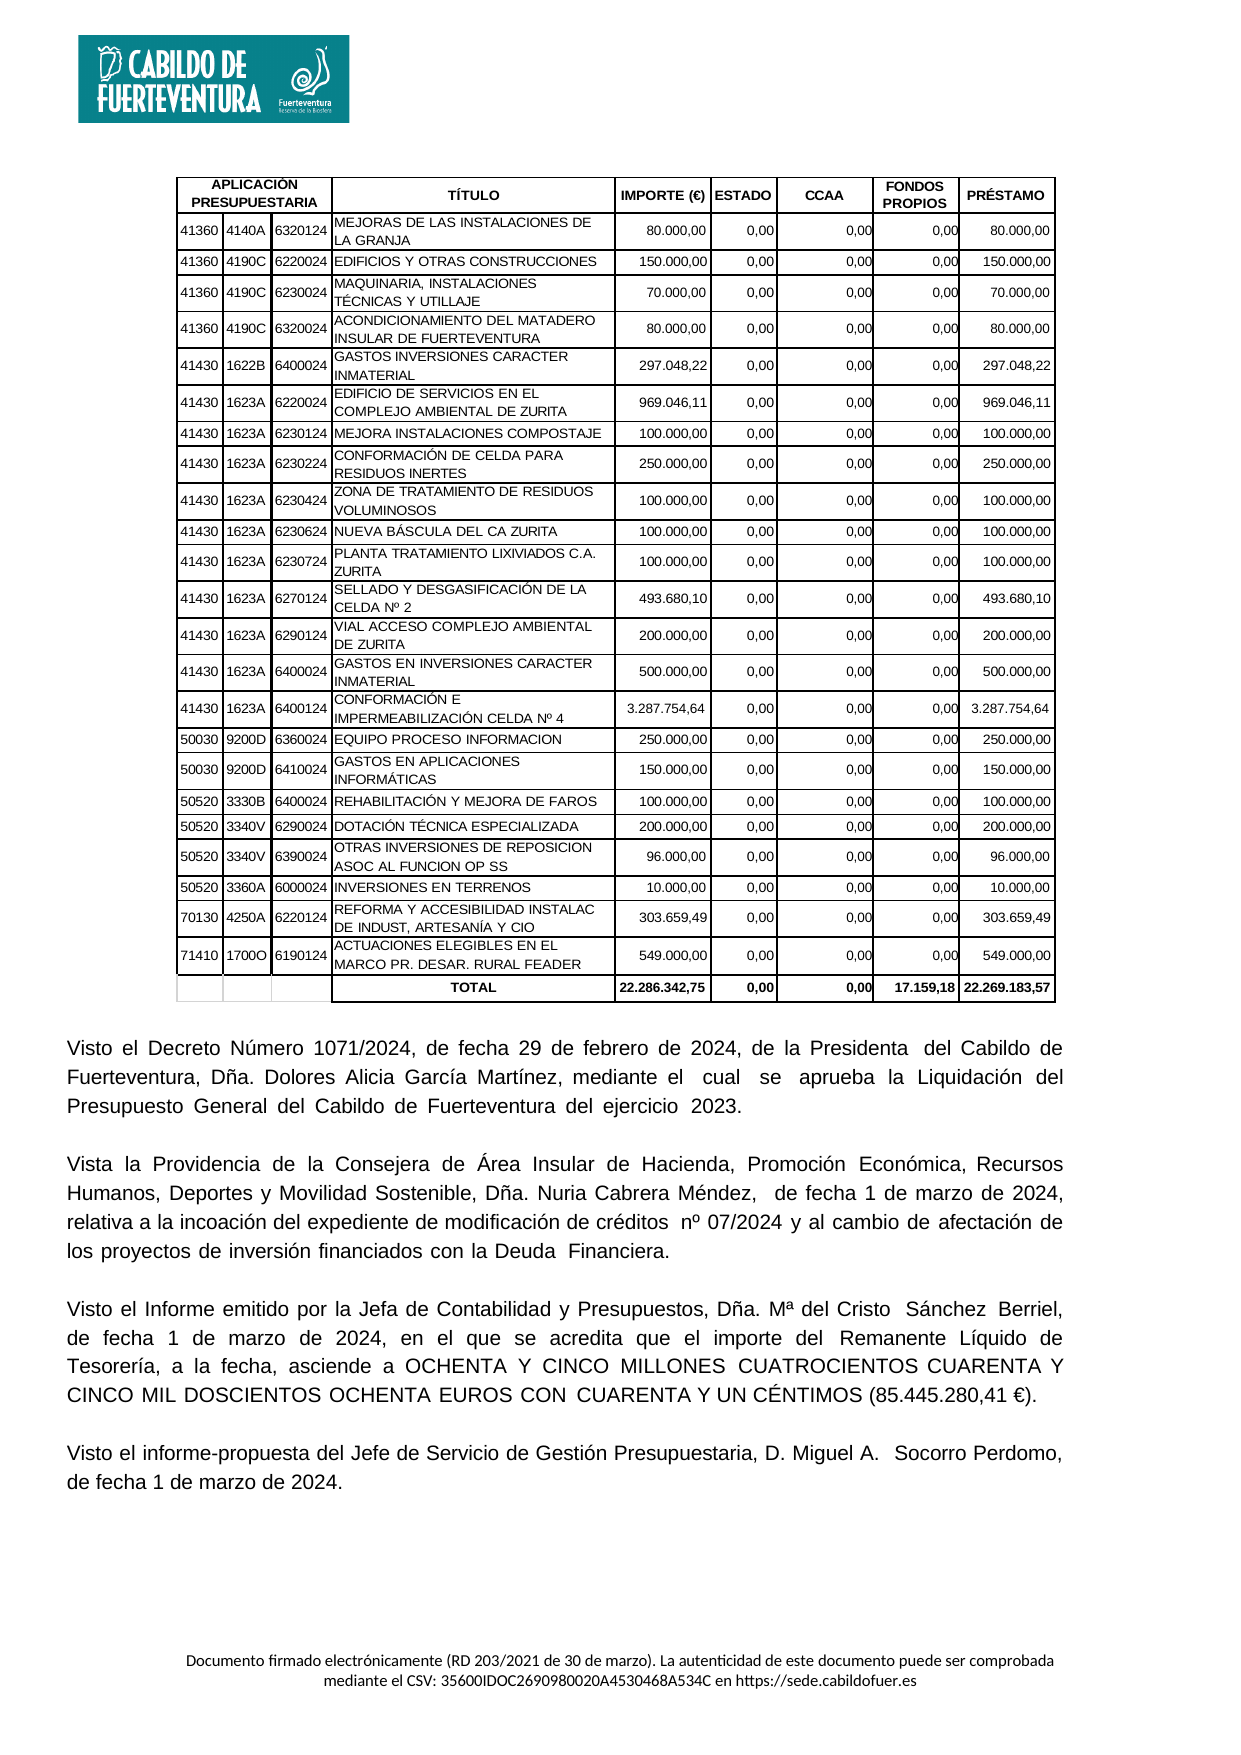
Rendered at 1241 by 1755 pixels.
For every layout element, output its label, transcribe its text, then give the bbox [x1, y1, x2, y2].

table_cell 0,00 [712, 521, 776, 544]
table_cell 6230724 [273, 545, 331, 580]
table_cell 6400124 [273, 692, 331, 727]
table_cell 80.000,00 [616, 312, 710, 347]
table_cell 150.000,00 [616, 753, 710, 788]
table_cell 1623A [224, 386, 270, 421]
table_cell 4250A [224, 901, 270, 936]
table_cell 0,00 [778, 692, 872, 727]
table_cell EQUIPO PROCESO INFORMACION [333, 729, 614, 752]
table_cell 500.000,00 [616, 655, 710, 690]
table_cell 80.000,00 [960, 312, 1054, 347]
table_header ESTADO [712, 178, 776, 212]
table_cell 41430 [178, 692, 222, 727]
table_cell [178, 976, 222, 1001]
table_cell GASTOS INVERSIONES CARACTER INMATERIAL [333, 349, 614, 384]
table_cell 0,00 [778, 422, 872, 445]
table_cell 0,00 [712, 753, 776, 788]
table_cell GASTOS EN APLICACIONES INFORMÁTICAS [333, 753, 614, 788]
table_cell 4190C [224, 276, 270, 311]
table_cell 0,00 [712, 938, 776, 974]
table_cell 0,00 [874, 251, 958, 274]
table_cell 50520 [178, 815, 222, 838]
table_cell 0,00 [874, 655, 958, 690]
table_cell 0,00 [874, 521, 958, 544]
table_header PRÉSTAMO [960, 178, 1054, 212]
table_cell 100.000,00 [960, 484, 1054, 519]
table_cell 200.000,00 [616, 815, 710, 838]
table_cell 1623A [224, 521, 270, 544]
table_cell 0,00 [874, 901, 958, 936]
table_cell ZONA DE TRATAMIENTO DE RESIDUOS VOLUMINOSOS [333, 484, 614, 519]
table_cell 1623A [224, 545, 270, 580]
table_cell ACONDICIONAMIENTO DEL MATADERO INSULAR DE FUERTEVENTURA [333, 312, 614, 347]
text Visto el Informe emitido por la Jefa de Contabilidad y Presupuestos, Dña. Mª del Cristo Sánchez Berriel, de fecha 1 de marzo de 2024, en el que se acredita que el importe del Remanente Líquido de Tesorería, a la fecha, asciende a OCHENTA Y CINCO MILLONES CUATROCIENTOS CUARENTA Y CINCO MIL DOSCIENTOS OCHENTA EUROS CON CUARENTA Y UN CÉNTIMOS (85.445.280,41 €). [67, 1296, 1064, 1407]
table_cell 0,00 [778, 276, 872, 311]
table_cell 549.000,00 [960, 938, 1054, 974]
table_cell 0,00 [874, 545, 958, 580]
table_cell 6400024 [273, 790, 331, 813]
table_cell ACTUACIONES ELEGIBLES EN EL MARCO PR. DESAR. RURAL FEADER [333, 938, 614, 974]
table_cell 41430 [178, 619, 222, 654]
table_cell 6220024 [273, 251, 331, 274]
table_cell 100.000,00 [960, 422, 1054, 445]
table_header FONDOS PROPIOS [874, 178, 958, 212]
table_cell 0,00 [874, 386, 958, 421]
table_cell 50520 [178, 877, 222, 900]
table_cell 0,00 [712, 545, 776, 580]
table_cell 0,00 [778, 312, 872, 347]
table_cell 41430 [178, 655, 222, 690]
table_cell 41430 [178, 484, 222, 519]
table_cell 0,00 [712, 386, 776, 421]
table_cell 6230624 [273, 521, 331, 544]
table_cell 70130 [178, 901, 222, 936]
table_cell MAQUINARIA, INSTALACIONES TÉCNICAS Y UTILLAJE [333, 276, 614, 311]
table_cell 1623A [224, 582, 270, 617]
table_cell 0,00 [874, 214, 958, 249]
table_cell 0,00 [712, 619, 776, 654]
table_cell 0,00 [712, 447, 776, 482]
table_cell 0,00 [778, 545, 872, 580]
table_cell 0,00 [874, 349, 958, 384]
table_cell 0,00 [712, 790, 776, 813]
table_cell 0,00 [874, 312, 958, 347]
table_cell 0,00 [712, 692, 776, 727]
table_cell 17.159,18 [874, 976, 958, 1001]
table_cell 0,00 [778, 840, 872, 875]
table_cell 0,00 [874, 276, 958, 311]
table_cell 0,00 [874, 422, 958, 445]
table_cell 50520 [178, 790, 222, 813]
table_cell 41430 [178, 545, 222, 580]
table_cell 41430 [178, 521, 222, 544]
table_cell 4190C [224, 251, 270, 274]
table_cell 0,00 [712, 582, 776, 617]
table_cell 6320124 [273, 214, 331, 249]
table_cell 0,00 [874, 619, 958, 654]
table_cell 297.048,22 [616, 349, 710, 384]
table_cell 0,00 [712, 312, 776, 347]
table_cell 969.046,11 [960, 386, 1054, 421]
table_cell 80.000,00 [960, 214, 1054, 249]
table_cell 0,00 [778, 349, 872, 384]
table_cell 250.000,00 [616, 729, 710, 752]
table_cell 1623A [224, 692, 270, 727]
table_cell 6400024 [273, 349, 331, 384]
table_cell 0,00 [874, 582, 958, 617]
table_header CCAA [778, 178, 872, 212]
table_cell 200.000,00 [616, 619, 710, 654]
table_cell 0,00 [874, 692, 958, 727]
table_cell 6270124 [273, 582, 331, 617]
table_header TÍTULO [333, 178, 614, 212]
table_cell 71410 [178, 938, 222, 974]
table_cell 41430 [178, 386, 222, 421]
table_cell 297.048,22 [960, 349, 1054, 384]
table_cell 250.000,00 [616, 447, 710, 482]
table_cell 41360 [178, 276, 222, 311]
table_cell 50030 [178, 729, 222, 752]
table_cell 0,00 [712, 422, 776, 445]
table_cell 100.000,00 [616, 422, 710, 445]
table_cell 0,00 [712, 655, 776, 690]
table_cell NUEVA BÁSCULA DEL CA ZURITA [333, 521, 614, 544]
table_cell TOTAL [333, 976, 614, 1001]
table_cell 3360A [224, 877, 270, 900]
table_header APLICACIÓN PRESUPUESTARIA [178, 178, 331, 212]
table_cell 41430 [178, 422, 222, 445]
table_cell 100.000,00 [616, 790, 710, 813]
table_cell 0,00 [778, 484, 872, 519]
table_cell 100.000,00 [960, 521, 1054, 544]
table_cell 3.287.754,64 [960, 692, 1054, 727]
table_cell CONFORMACIÓN E IMPERMEABILIZACIÓN CELDA Nº 4 [333, 692, 614, 727]
table_cell 200.000,00 [960, 619, 1054, 654]
table_cell 0,00 [712, 276, 776, 311]
table_cell 150.000,00 [960, 251, 1054, 274]
table_cell 10.000,00 [616, 877, 710, 900]
table_cell 22.269.183,57 [960, 976, 1054, 1001]
table_cell 1623A [224, 655, 270, 690]
table_cell 10.000,00 [960, 877, 1054, 900]
table_cell 96.000,00 [616, 840, 710, 875]
table_cell 0,00 [874, 729, 958, 752]
table_cell 200.000,00 [960, 815, 1054, 838]
table_cell 1623A [224, 484, 270, 519]
table_cell 0,00 [712, 484, 776, 519]
table_cell [272, 976, 331, 1001]
table_cell DOTACIÓN TÉCNICA ESPECIALIZADA [333, 815, 614, 838]
table_cell 6390024 [273, 840, 331, 875]
table_cell 1622B [224, 349, 270, 384]
table_cell 500.000,00 [960, 655, 1054, 690]
table_cell 303.659,49 [616, 901, 710, 936]
table_cell 70.000,00 [616, 276, 710, 311]
table_cell 303.659,49 [960, 901, 1054, 936]
table_cell 0,00 [712, 251, 776, 274]
table_cell 0,00 [874, 753, 958, 788]
table_cell 0,00 [712, 877, 776, 900]
table_cell SELLADO Y DESGASIFICACIÓN DE LA CELDA Nº 2 [333, 582, 614, 617]
table_cell 0,00 [778, 582, 872, 617]
table_cell 0,00 [874, 877, 958, 900]
table_cell 0,00 [712, 214, 776, 249]
text Visto el informe-propuesta del Jefe de Servicio de Gestión Presupuestaria, D. Miguel A. Socorro Perdomo, de fecha 1 de marzo de 2024. [67, 1441, 1064, 1494]
table_cell 0,00 [712, 729, 776, 752]
table_cell 6000024 [273, 877, 331, 900]
table_cell 549.000,00 [616, 938, 710, 974]
table_cell 6290024 [273, 815, 331, 838]
table_cell 6230024 [273, 276, 331, 311]
table_cell 0,00 [874, 938, 958, 974]
table_cell 96.000,00 [960, 840, 1054, 875]
table_cell 0,00 [712, 976, 776, 1001]
table_cell 6230224 [273, 447, 331, 482]
table_cell 0,00 [778, 655, 872, 690]
table_cell 1623A [224, 619, 270, 654]
table_cell EDIFICIOS Y OTRAS CONSTRUCCIONES [333, 251, 614, 274]
table_cell 1700O [224, 938, 270, 974]
table_cell OTRAS INVERSIONES DE REPOSICION ASOC AL FUNCION OP SS [333, 840, 614, 875]
table_cell 0,00 [712, 349, 776, 384]
table_cell 6190124 [273, 938, 331, 974]
table_cell 0,00 [874, 790, 958, 813]
table_cell 6220124 [273, 901, 331, 936]
text Visto el Decreto Número 1071/2024, de fecha 29 de febrero de 2024, de la Presidenta del Cabildo de Fuerteventura, Dña. Dolores Alicia García Martínez, mediante el cual se aprueba la Liquidación del Presupuesto General del Cabildo de Fuerteventura del ejercicio 2023. [67, 1036, 1064, 1118]
table_cell 3330B [224, 790, 270, 813]
table_cell 6400024 [273, 655, 331, 690]
table_cell 100.000,00 [616, 484, 710, 519]
table_cell 0,00 [712, 840, 776, 875]
table_cell 6230424 [273, 484, 331, 519]
table_cell 0,00 [778, 521, 872, 544]
table_cell 9200D [224, 729, 270, 752]
table_cell 6360024 [273, 729, 331, 752]
table_cell [224, 976, 271, 1001]
table_cell 50030 [178, 753, 222, 788]
table_cell MEJORAS DE LAS INSTALACIONES DE LA GRANJA [333, 214, 614, 249]
table_cell 0,00 [778, 753, 872, 788]
table_cell 100.000,00 [960, 790, 1054, 813]
table_cell CONFORMACIÓN DE CELDA PARA RESIDUOS INERTES [333, 447, 614, 482]
table_cell 969.046,11 [616, 386, 710, 421]
table_cell 0,00 [874, 840, 958, 875]
table_cell 150.000,00 [616, 251, 710, 274]
table_cell 250.000,00 [960, 447, 1054, 482]
table_cell INVERSIONES EN TERRENOS [333, 877, 614, 900]
table_cell 0,00 [874, 484, 958, 519]
table_cell 41430 [178, 582, 222, 617]
table_cell 0,00 [712, 815, 776, 838]
table_cell 493.680,10 [616, 582, 710, 617]
table_cell 0,00 [778, 901, 872, 936]
table_cell MEJORA INSTALACIONES COMPOSTAJE [333, 422, 614, 445]
table_cell 0,00 [778, 815, 872, 838]
table_cell 0,00 [778, 877, 872, 900]
table_cell 3340V [224, 840, 270, 875]
table_cell 80.000,00 [616, 214, 710, 249]
table_cell 70.000,00 [960, 276, 1054, 311]
text Vista la Providencia de la Consejera de Área Insular de Hacienda, Promoción Económica, Recursos Humanos, Deportes y Movilidad Sostenible, Dña. Nuria Cabrera Méndez, de fecha 1 de marzo de 2024, relativa a la incoación del expediente de modificación de créditos nº 07/2024 y al cambio de afectación de los proyectos de inversión financiados con la Deuda Financiera. [67, 1152, 1064, 1263]
table_cell 493.680,10 [960, 582, 1054, 617]
table_cell 1623A [224, 447, 270, 482]
table_cell 0,00 [712, 901, 776, 936]
table_cell 0,00 [778, 447, 872, 482]
table_cell 6230124 [273, 422, 331, 445]
table_cell 0,00 [778, 790, 872, 813]
table_cell 0,00 [778, 976, 872, 1001]
table_cell GASTOS EN INVERSIONES CARACTER INMATERIAL [333, 655, 614, 690]
table_cell 100.000,00 [616, 545, 710, 580]
table_cell 0,00 [874, 815, 958, 838]
table_cell 100.000,00 [616, 521, 710, 544]
table_cell 0,00 [778, 619, 872, 654]
table_cell 0,00 [778, 386, 872, 421]
table_cell 9200D [224, 753, 270, 788]
table_cell 22.286.342,75 [616, 976, 710, 1001]
table_cell 6290124 [273, 619, 331, 654]
table_cell 41430 [178, 447, 222, 482]
table_cell EDIFICIO DE SERVICIOS EN EL COMPLEJO AMBIENTAL DE ZURITA [333, 386, 614, 421]
table_cell 250.000,00 [960, 729, 1054, 752]
table_cell 1623A [224, 422, 270, 445]
table_cell 41360 [178, 251, 222, 274]
table_cell 41430 [178, 349, 222, 384]
table_cell 6410024 [273, 753, 331, 788]
table_cell 0,00 [778, 938, 872, 974]
table_cell 41360 [178, 214, 222, 249]
table_cell 4140A [224, 214, 270, 249]
table_cell 150.000,00 [960, 753, 1054, 788]
table_cell 0,00 [778, 251, 872, 274]
table_cell VIAL ACCESO COMPLEJO AMBIENTAL DE ZURITA [333, 619, 614, 654]
table_cell 4190C [224, 312, 270, 347]
table_cell 3.287.754,64 [616, 692, 710, 727]
table_header IMPORTE (€) [616, 178, 710, 212]
table_cell 100.000,00 [960, 545, 1054, 580]
table_cell PLANTA TRATAMIENTO LIXIVIADOS C.A. ZURITA [333, 545, 614, 580]
table_cell REFORMA Y ACCESIBILIDAD INSTALAC DE INDUST, ARTESANÍA Y CIO [333, 901, 614, 936]
table_cell 0,00 [778, 214, 872, 249]
table_cell 41360 [178, 312, 222, 347]
table_cell REHABILITACIÓN Y MEJORA DE FAROS [333, 790, 614, 813]
table_cell 6220024 [273, 386, 331, 421]
table_cell 0,00 [874, 447, 958, 482]
table_cell 0,00 [778, 729, 872, 752]
table_cell 3340V [224, 815, 270, 838]
table_cell 50520 [178, 840, 222, 875]
table_cell 6320024 [273, 312, 331, 347]
